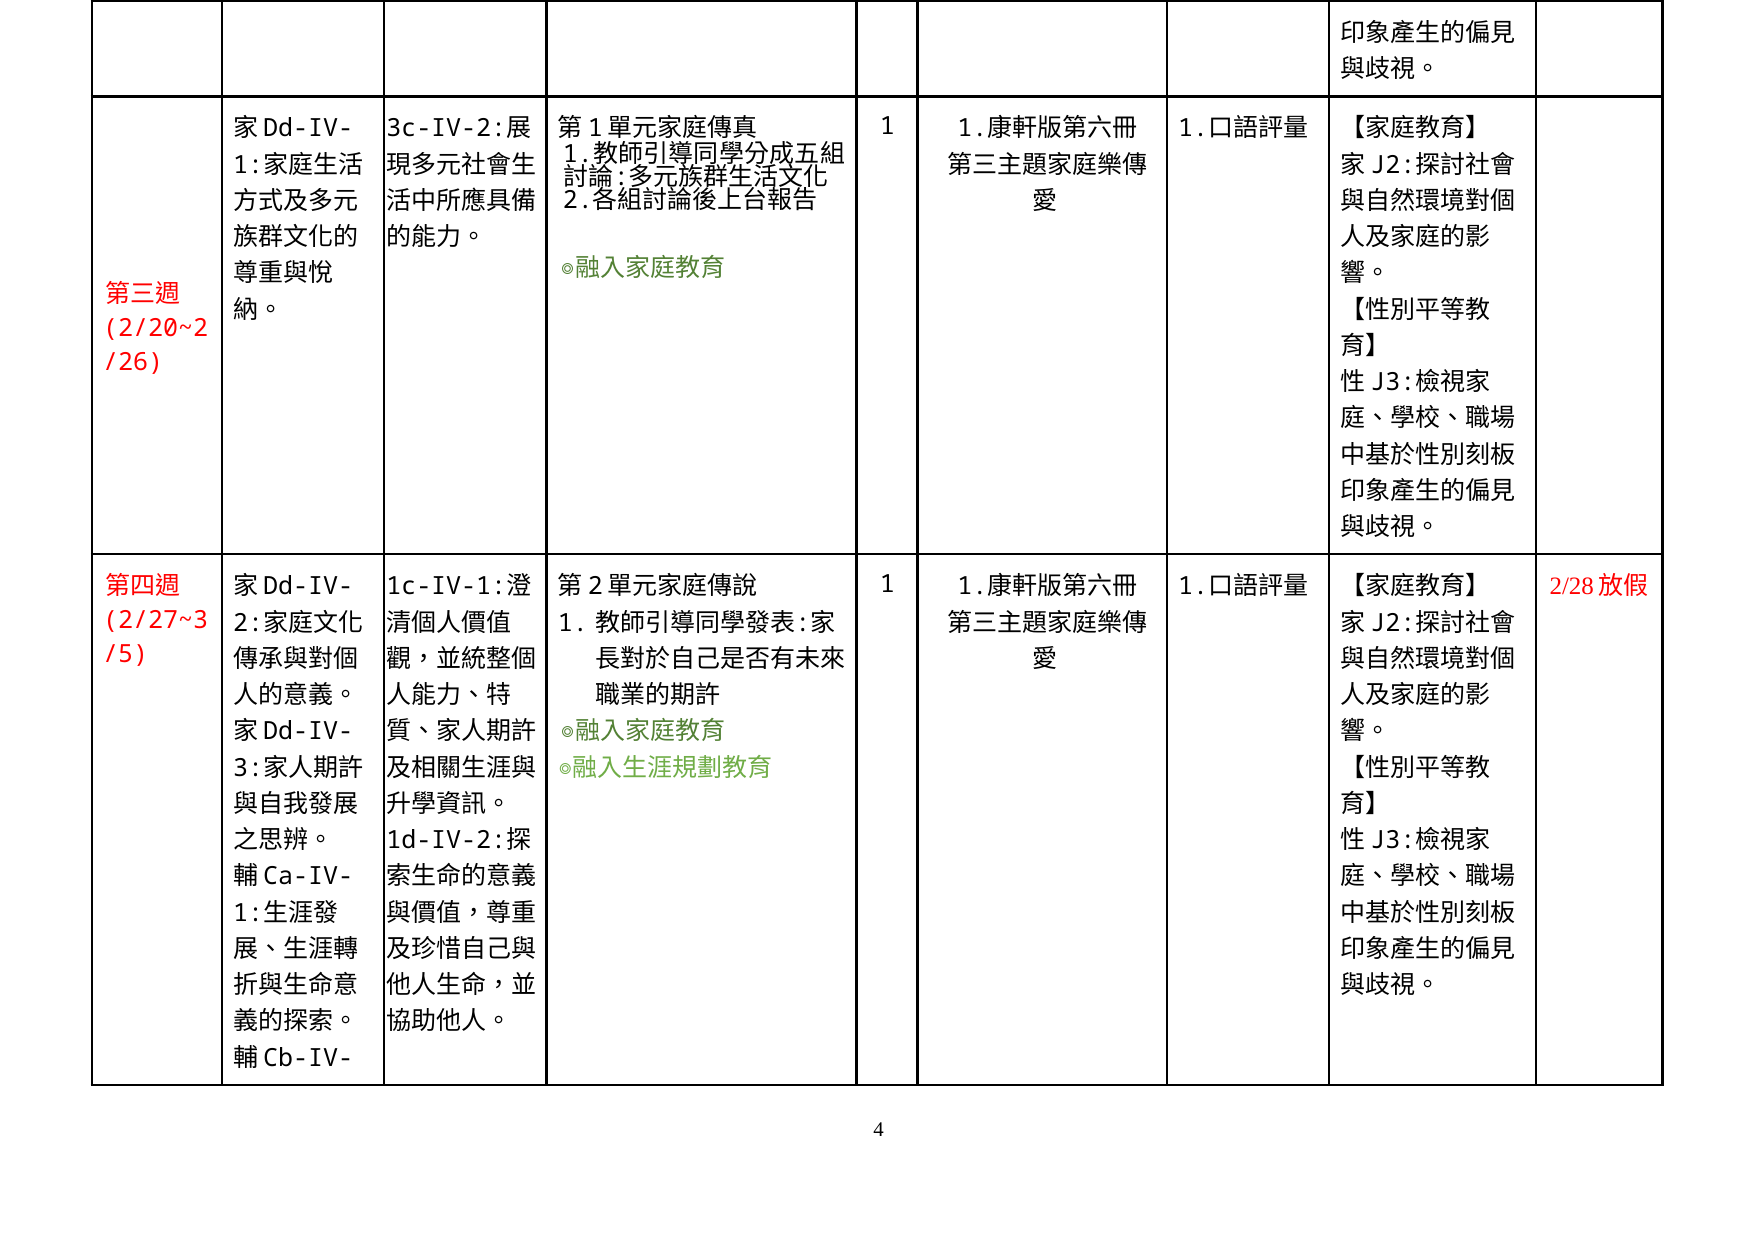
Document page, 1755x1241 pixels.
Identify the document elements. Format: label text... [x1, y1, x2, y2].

table_cell 1.口語評量 [1168, 98, 1328, 553]
table_cell 第1單元家庭傳真 1.教師引導同學分成五組討論:多元族群生活文化 2.各組討論後上台報告 ◎融入家庭教育 [548, 98, 855, 553]
table_cell [919, 2, 1166, 95]
table_cell 1.口語評量 [1168, 555, 1328, 1084]
table_cell 1.康軒版第六冊 第三主題家庭樂傳愛 [919, 555, 1166, 1084]
table_cell 家Dd-IV-1:家庭生活方式及多元族群文化的尊重與悅納。 [223, 98, 383, 553]
table_cell [93, 2, 221, 95]
table_cell [385, 2, 545, 95]
table_cell 2/28放假 [1537, 555, 1661, 1084]
table_cell 第四週(2/27~3/5) [93, 555, 221, 1084]
table_cell 【家庭教育】 家J2:探討社會與自然環境對個人及家庭的影響。 【性別平等教育】 性J3:檢視家庭、學校、職場中基於性別刻板印象產生的偏見與歧視。 [1330, 98, 1535, 553]
table_cell 第三週(2/20~2/26) [93, 98, 221, 553]
table_cell 1 [858, 555, 916, 1084]
table_cell 家Dd-IV-2:家庭文化傳承與對個人的意義。 家Dd-IV-3:家人期許與自我發展之思辨。 輔Ca-IV-1:生涯發展、生涯轉折與生命意義的探索。 輔Cb-IV- [223, 555, 383, 1084]
table_cell [1168, 2, 1328, 95]
table_cell [548, 2, 855, 95]
table_cell 第2單元家庭傳說 教師引導同學發表:家長對於自己是否有未來職業的期許 ◎融入家庭教育 ◎融入生涯規劃教育 [548, 555, 855, 1084]
table_cell 印象產生的偏見與歧視。 [1330, 2, 1535, 95]
table_cell [1537, 98, 1661, 553]
table_cell 3c-IV-2:展現多元社會生活中所應具備的能力。 [385, 98, 545, 553]
table_cell [1537, 2, 1661, 95]
table_cell 1c-IV-1:澄清個人價值觀，並統整個人能力、特質、家人期許及相關生涯與升學資訊。 1d-IV-2:探索生命的意義與價值，尊重及珍惜自己與他人生命，並協助他人。 [385, 555, 545, 1084]
table_cell 1 [858, 98, 916, 553]
table_cell 1.康軒版第六冊 第三主題家庭樂傳愛 [919, 98, 1166, 553]
table_cell 【家庭教育】 家J2:探討社會與自然環境對個人及家庭的影響。 【性別平等教育】 性J3:檢視家庭、學校、職場中基於性別刻板印象產生的偏見與歧視。 [1330, 555, 1535, 1084]
table_cell [223, 2, 383, 95]
table_cell [858, 2, 916, 95]
